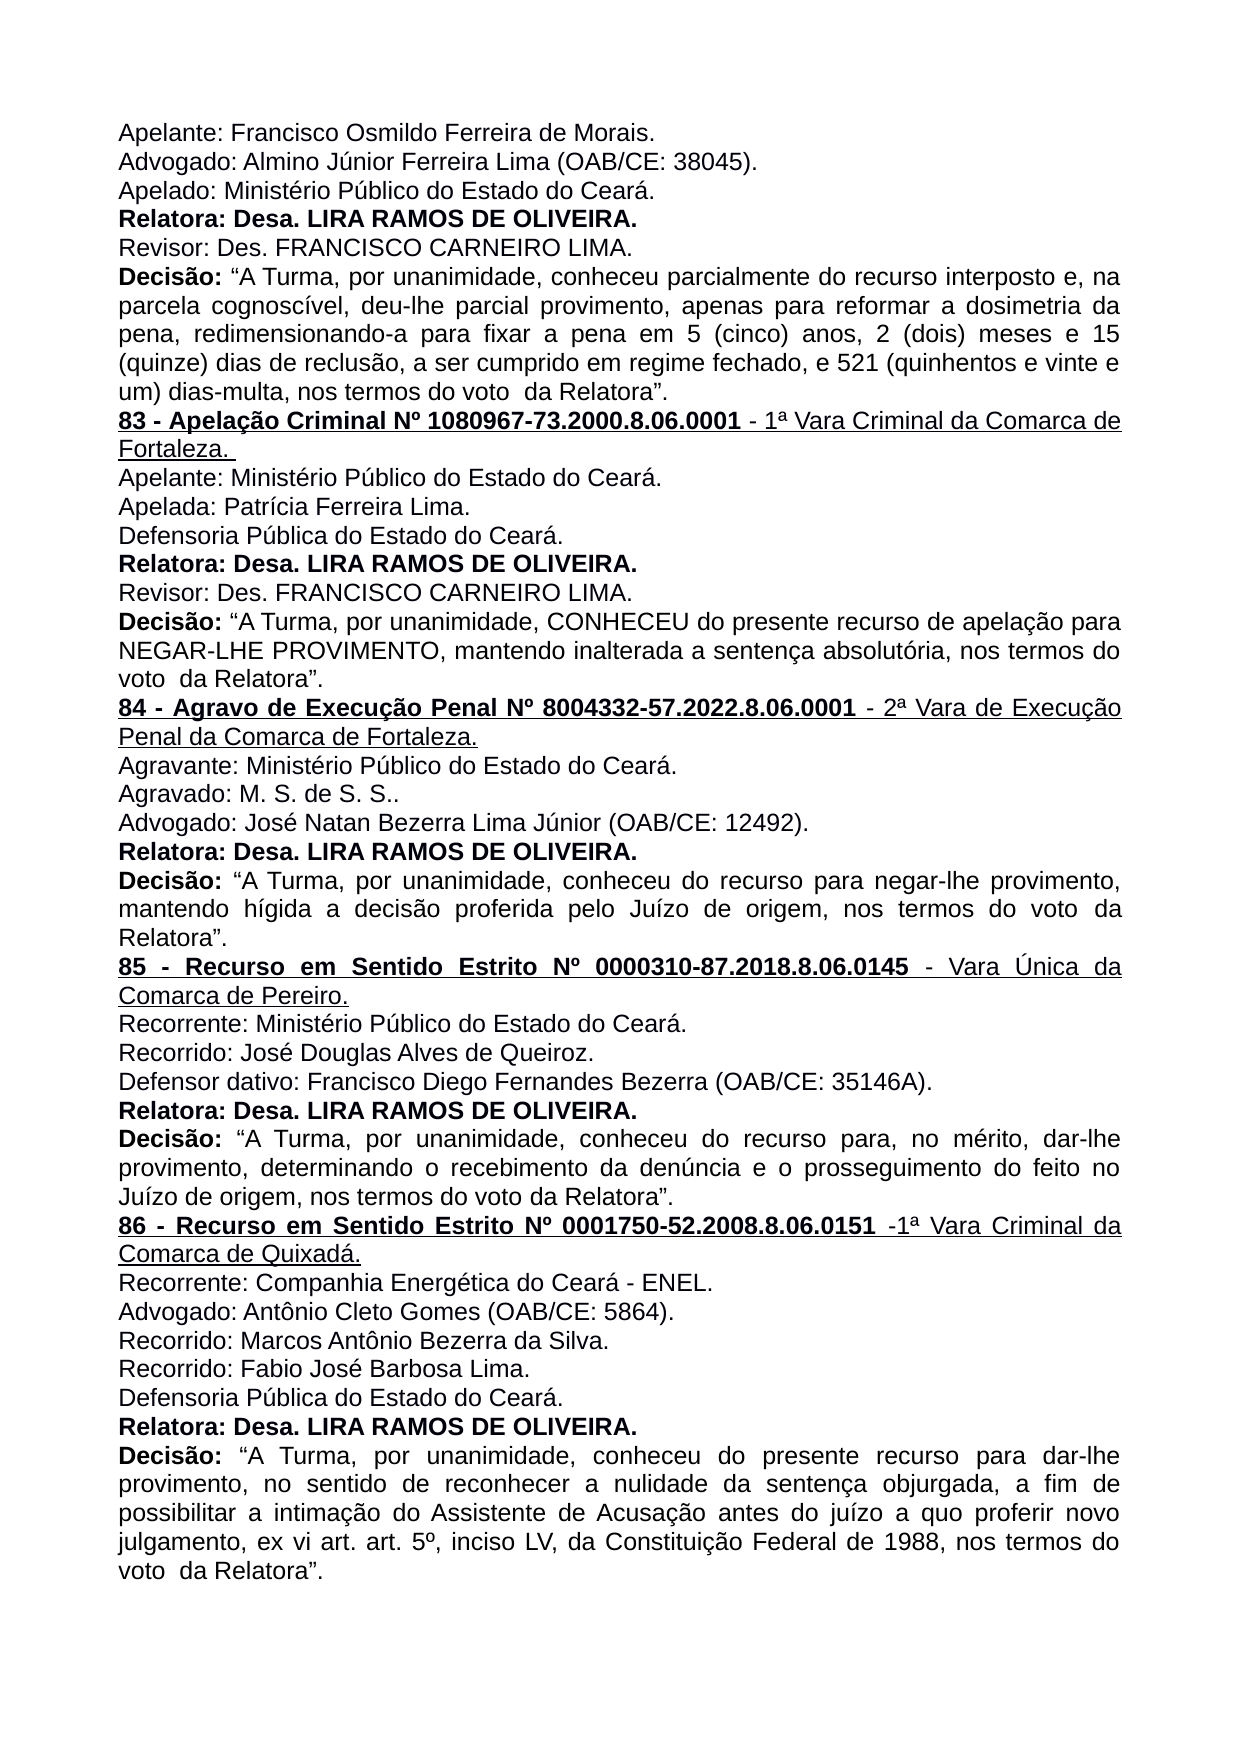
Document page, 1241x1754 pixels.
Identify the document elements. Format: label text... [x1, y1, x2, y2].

text Recorrido: Fabio José Barbosa Lima. [118, 1354, 1122, 1383]
text Relatora: Desa. LIRA RAMOS DE OLIVEIRA. [118, 1096, 1122, 1124]
text Apelado: Ministério Público do Estado do Ceará. [118, 176, 1122, 204]
text Recorrido: Marcos Antônio Bezerra da Silva. [118, 1326, 1122, 1354]
text Decisão: “A Turma, por unanimidade, conheceu parcialmente do recurso interposto e, na parcela cognoscível, deu-lhe parcial provimento, apenas para reformar a dosimetria da pena, redimensionando-a para fixar a pena em 5 (cinco) anos, 2 (dois) meses e 15 (quinze) dias de reclusão, a ser cumprido em regime fechado, e 521 (quinhentos e vinte e um) dias-multa, nos termos do voto da Relatora”. [118, 262, 1122, 406]
text Fortaleza. [118, 432, 1122, 463]
text Revisor: Des. FRANCISCO CARNEIRO LIMA. [118, 233, 1122, 262]
text Apelante: Ministério Público do Estado do Ceará. [118, 463, 1122, 492]
text Revisor: Des. FRANCISCO CARNEIRO LIMA. [118, 578, 1122, 607]
text Comarca de Quixadá. [118, 1237, 1122, 1268]
text Agravado: M. S. de S. S.. [118, 779, 1122, 808]
text 83 - Apelação Criminal Nº 1080967-73.2000.8.06.0001 - 1ª Vara Criminal da Comarca de [118, 406, 1122, 431]
text Recorrente: Ministério Público do Estado do Ceará. [118, 1009, 1122, 1038]
text Defensoria Pública do Estado do Ceará. [118, 521, 1122, 549]
text Apelada: Patrícia Ferreira Lima. [118, 492, 1122, 521]
text Relatora: Desa. LIRA RAMOS DE OLIVEIRA. [118, 204, 1122, 233]
text Decisão: “A Turma, por unanimidade, CONHECEU do presente recurso de apelação para NEGAR-LHE PROVIMENTO, mantendo inalterada a sentença absolutória, nos termos do voto da Relatora”. [118, 607, 1122, 693]
text Agravante: Ministério Público do Estado do Ceará. [118, 751, 1122, 779]
text Advogado: Antônio Cleto Gomes (OAB/CE: 5864). [118, 1297, 1122, 1326]
text Comarca de Pereiro. [118, 978, 1122, 1009]
text 84 - Agravo de Execução Penal Nº 8004332-57.2022.8.06.0001 - 2ª Vara de Execução [118, 693, 1122, 718]
text Relatora: Desa. LIRA RAMOS DE OLIVEIRA. [118, 1412, 1122, 1441]
text 86 - Recurso em Sentido Estrito Nº 0001750-52.2008.8.06.0151 -1ª Vara Criminal da [118, 1211, 1122, 1236]
text Recorrido: José Douglas Alves de Queiroz. [118, 1038, 1122, 1067]
text Apelante: Francisco Osmildo Ferreira de Morais. [118, 118, 1122, 147]
text Decisão: “A Turma, por unanimidade, conheceu do recurso para, no mérito, dar-lhe provimento, determinando o recebimento da denúncia e o prosseguimento do feito no Juízo de origem, nos termos do voto da Relatora”. [118, 1124, 1122, 1211]
text Relatora: Desa. LIRA RAMOS DE OLIVEIRA. [118, 837, 1122, 866]
text Defensoria Pública do Estado do Ceará. [118, 1383, 1122, 1412]
text Defensor dativo: Francisco Diego Fernandes Bezerra (OAB/CE: 35146A). [118, 1067, 1122, 1096]
text Decisão: “A Turma, por unanimidade, conheceu do recurso para negar-lhe provimento, mantendo hígida a decisão proferida pelo Juízo de origem, nos termos do voto da Relatora”. [118, 866, 1122, 952]
text Relatora: Desa. LIRA RAMOS DE OLIVEIRA. [118, 549, 1122, 578]
text Advogado: José Natan Bezerra Lima Júnior (OAB/CE: 12492). [118, 808, 1122, 837]
text Decisão: “A Turma, por unanimidade, conheceu do presente recurso para dar-lhe provimento, no sentido de reconhecer a nulidade da sentença objurgada, a fim de possibilitar a intimação do Assistente de Acusação antes do juízo a quo proferir novo julgamento, ex vi art. art. 5º, inciso LV, da Constituição Federal de 1988, nos termos do voto da Relatora”. [118, 1441, 1122, 1584]
text Penal da Comarca de Fortaleza. [118, 719, 1122, 751]
text Recorrente: Companhia Energética do Ceará - ENEL. [118, 1268, 1122, 1297]
text Advogado: Almino Júnior Ferreira Lima (OAB/CE: 38045). [118, 147, 1122, 176]
text 85 - Recurso em Sentido Estrito Nº 0000310-87.2018.8.06.0145 - Vara Única da [118, 952, 1122, 977]
